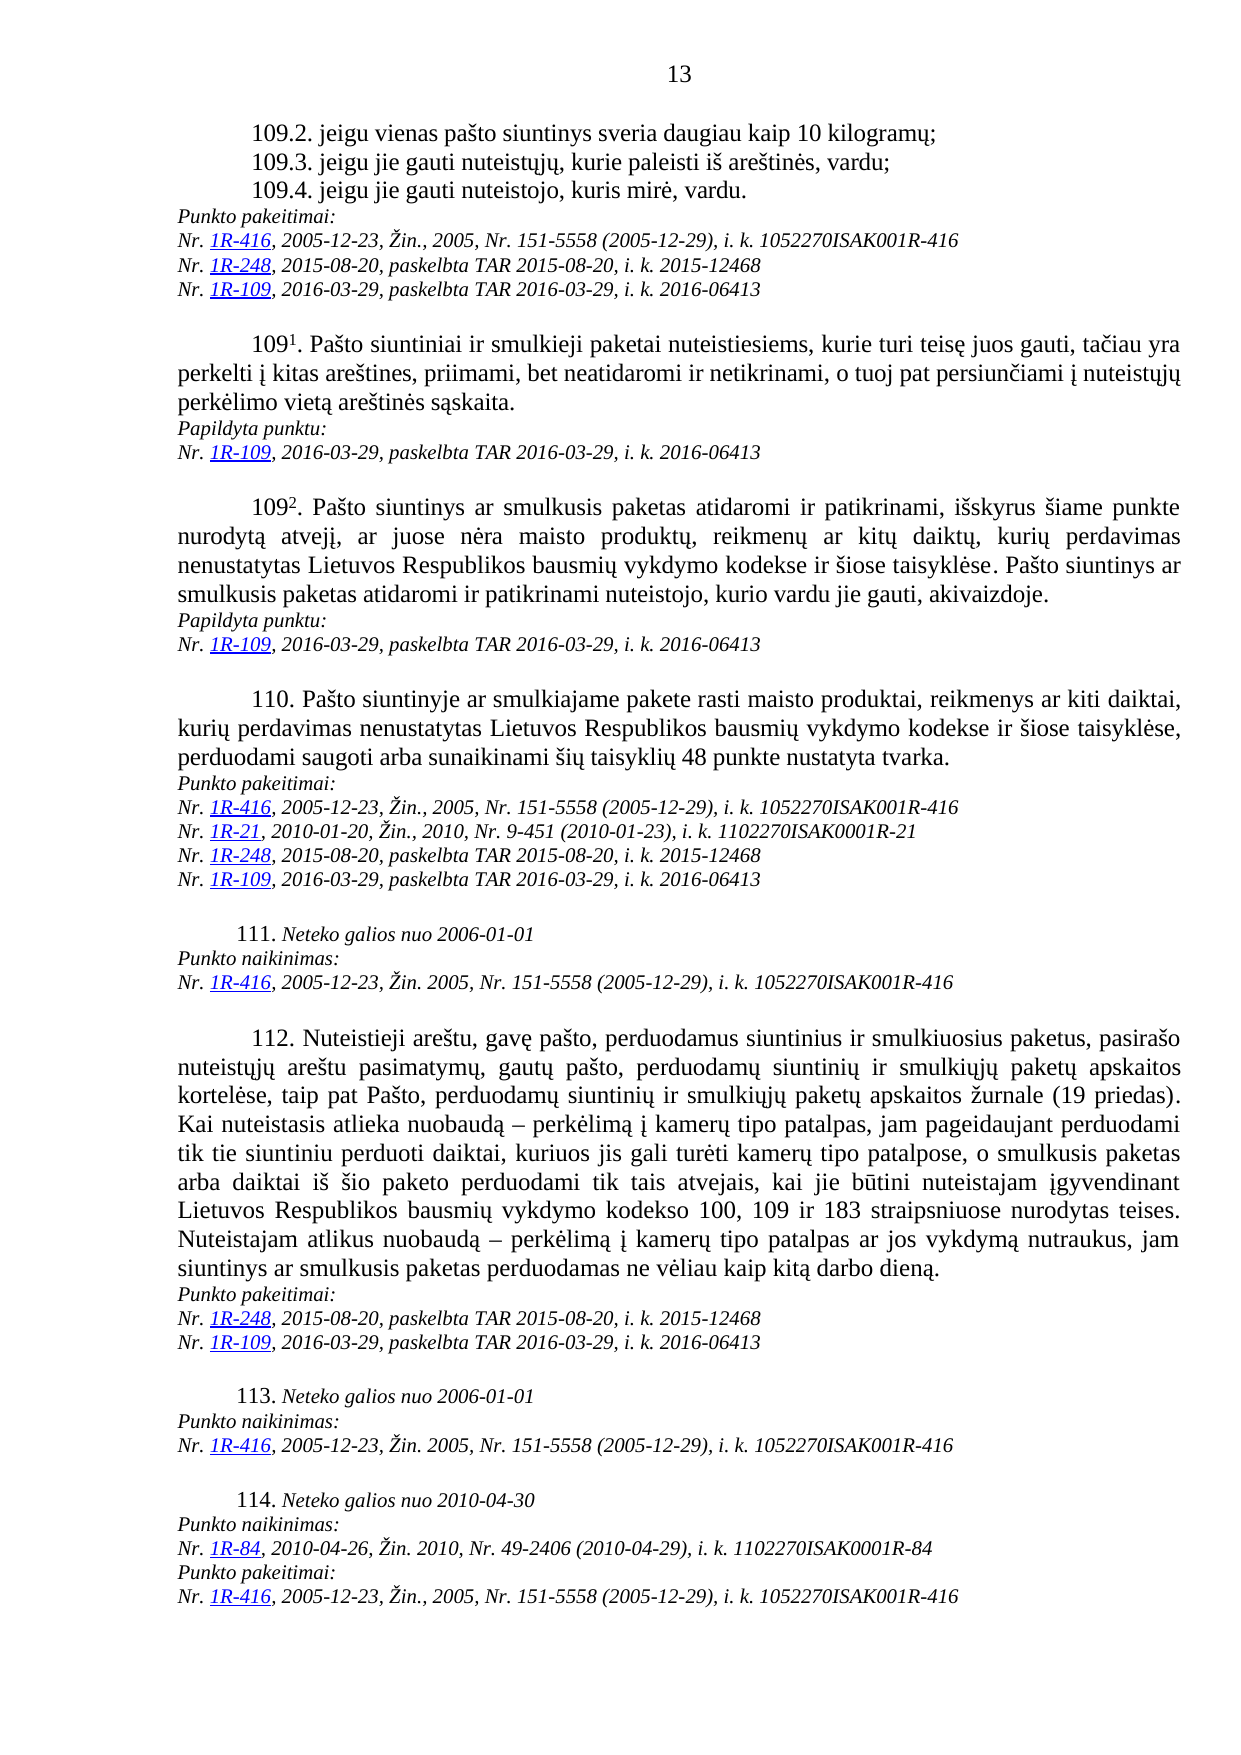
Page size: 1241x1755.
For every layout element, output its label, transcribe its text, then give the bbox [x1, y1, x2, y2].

text 113. Neteko galios nuo 2006-01-01 [177, 1383, 1181, 1409]
text Nr. 1R-109, 2016-03-29, paskelbta TAR 2016-03-29, i. k. 2016-06413 [177, 277, 1181, 301]
text Nr. 1R-416, 2005-12-23, Žin., 2005, Nr. 151-5558 (2005-12-29), i. k. 1052270ISAK001R-416 [177, 795, 1181, 819]
text Nr. 1R-109, 2016-03-29, paskelbta TAR 2016-03-29, i. k. 2016-06413 [177, 440, 1181, 464]
text Nr. 1R-416, 2005-12-23, Žin., 2005, Nr. 151-5558 (2005-12-29), i. k. 1052270ISAK001R-416 [177, 228, 1181, 252]
text 1091. Pašto siuntiniai ir smulkieji paketai nuteistiesiems, kurie turi teisę juos gauti, tačiau yra perkelti į kitas areštines, priimami, bet neatidaromi ir netikrinami, o tuoj pat persiunčiami į nuteistųjų perkėlimo vietą areštinės sąskaita. [177, 329, 1181, 416]
text 112. Nuteistieji areštu, gavę pašto, perduodamus siuntinius ir smulkiuosius paketus, pasirašo nuteistųjų areštu pasimatymų, gautų pašto, perduodamų siuntinių ir smulkiųjų paketų apskaitos kortelėse, taip pat Pašto, perduodamų siuntinių ir smulkiųjų paketų apskaitos žurnale (19 priedas). Kai nuteistasis atlieka nuobaudą – perkėlimą į kamerų tipo patalpas, jam pageidaujant perduodami tik tie siuntiniu perduoti daiktai, kuriuos jis gali turėti kamerų tipo patalpose, o smulkusis paketas arba daiktai iš šio paketo perduodami tik tais atvejais, kai jie būtini nuteistajam įgyvendinant Lietuvos Respublikos bausmių vykdymo kodekso 100, 109 ir 183 straipsniuose nurodytas teises. Nuteistajam atlikus nuobaudą – perkėlimą į kamerų tipo patalpas ar jos vykdymą nutraukus, jam siuntinys ar smulkusis paketas perduodamas ne vėliau kaip kitą darbo dieną. [177, 1023, 1181, 1282]
text Punkto pakeitimai: [177, 771, 1181, 795]
text 1092. Pašto siuntinys ar smulkusis paketas atidaromi ir patikrinami, išskyrus šiame punkte nurodytą atvejį, ar juose nėra maisto produktų, reikmenų ar kitų daiktų, kurių perdavimas nenustatytas Lietuvos Respublikos bausmių vykdymo kodekse ir šiose taisyklėse. Pašto siuntinys ar smulkusis paketas atidaromi ir patikrinami nuteistojo, kurio vardu jie gauti, akivaizdoje. [177, 492, 1181, 607]
text Nr. 1R-21, 2010-01-20, Žin., 2010, Nr. 9-451 (2010-01-23), i. k. 1102270ISAK0001R-21 [177, 819, 1181, 843]
text Nr. 1R-248, 2015-08-20, paskelbta TAR 2015-08-20, i. k. 2015-12468 [177, 252, 1181, 277]
text Nr. 1R-248, 2015-08-20, paskelbta TAR 2015-08-20, i. k. 2015-12468 [177, 1306, 1181, 1330]
text Punkto naikinimas: [177, 1512, 1181, 1536]
text Nr. 1R-248, 2015-08-20, paskelbta TAR 2015-08-20, i. k. 2015-12468 [177, 843, 1181, 867]
text Nr. 1R-416, 2005-12-23, Žin., 2005, Nr. 151-5558 (2005-12-29), i. k. 1052270ISAK001R-416 [177, 1584, 1181, 1608]
text Papildyta punktu: [177, 416, 1181, 440]
text Punkto pakeitimai: [177, 204, 1181, 228]
text Nr. 1R-416, 2005-12-23, Žin. 2005, Nr. 151-5558 (2005-12-29), i. k. 1052270ISAK001R-416 [177, 1433, 1181, 1457]
text Punkto pakeitimai: [177, 1560, 1181, 1584]
text 109.4. jeigu jie gauti nuteistojo, kuris mirė, vardu. [177, 176, 1181, 204]
text Punkto naikinimas: [177, 946, 1181, 970]
text 111. Neteko galios nuo 2006-01-01 [177, 920, 1181, 946]
text Papildyta punktu: [177, 607, 1181, 632]
text Nr. 1R-109, 2016-03-29, paskelbta TAR 2016-03-29, i. k. 2016-06413 [177, 632, 1181, 656]
text Nr. 1R-109, 2016-03-29, paskelbta TAR 2016-03-29, i. k. 2016-06413 [177, 867, 1181, 891]
text 109.3. jeigu jie gauti nuteistųjų, kurie paleisti iš areštinės, vardu; [177, 147, 1181, 176]
text Nr. 1R-84, 2010-04-26, Žin. 2010, Nr. 49-2406 (2010-04-29), i. k. 1102270ISAK0001R-84 [177, 1536, 1181, 1560]
text Nr. 1R-109, 2016-03-29, paskelbta TAR 2016-03-29, i. k. 2016-06413 [177, 1330, 1181, 1354]
text Punkto naikinimas: [177, 1409, 1181, 1433]
text 114. Neteko galios nuo 2010-04-30 [177, 1486, 1181, 1512]
text 110. Pašto siuntinyje ar smulkiajame pakete rasti maisto produktai, reikmenys ar kiti daiktai, kurių perdavimas nenustatytas Lietuvos Respublikos bausmių vykdymo kodekse ir šiose taisyklėse, perduodami saugoti arba sunaikinami šių taisyklių 48 punkte nustatyta tvarka. [177, 684, 1181, 771]
text Nr. 1R-416, 2005-12-23, Žin. 2005, Nr. 151-5558 (2005-12-29), i. k. 1052270ISAK001R-416 [177, 970, 1181, 994]
text Punkto pakeitimai: [177, 1282, 1181, 1306]
text 109.2. jeigu vienas pašto siuntinys sveria daugiau kaip 10 kilogramų; [177, 118, 1181, 147]
